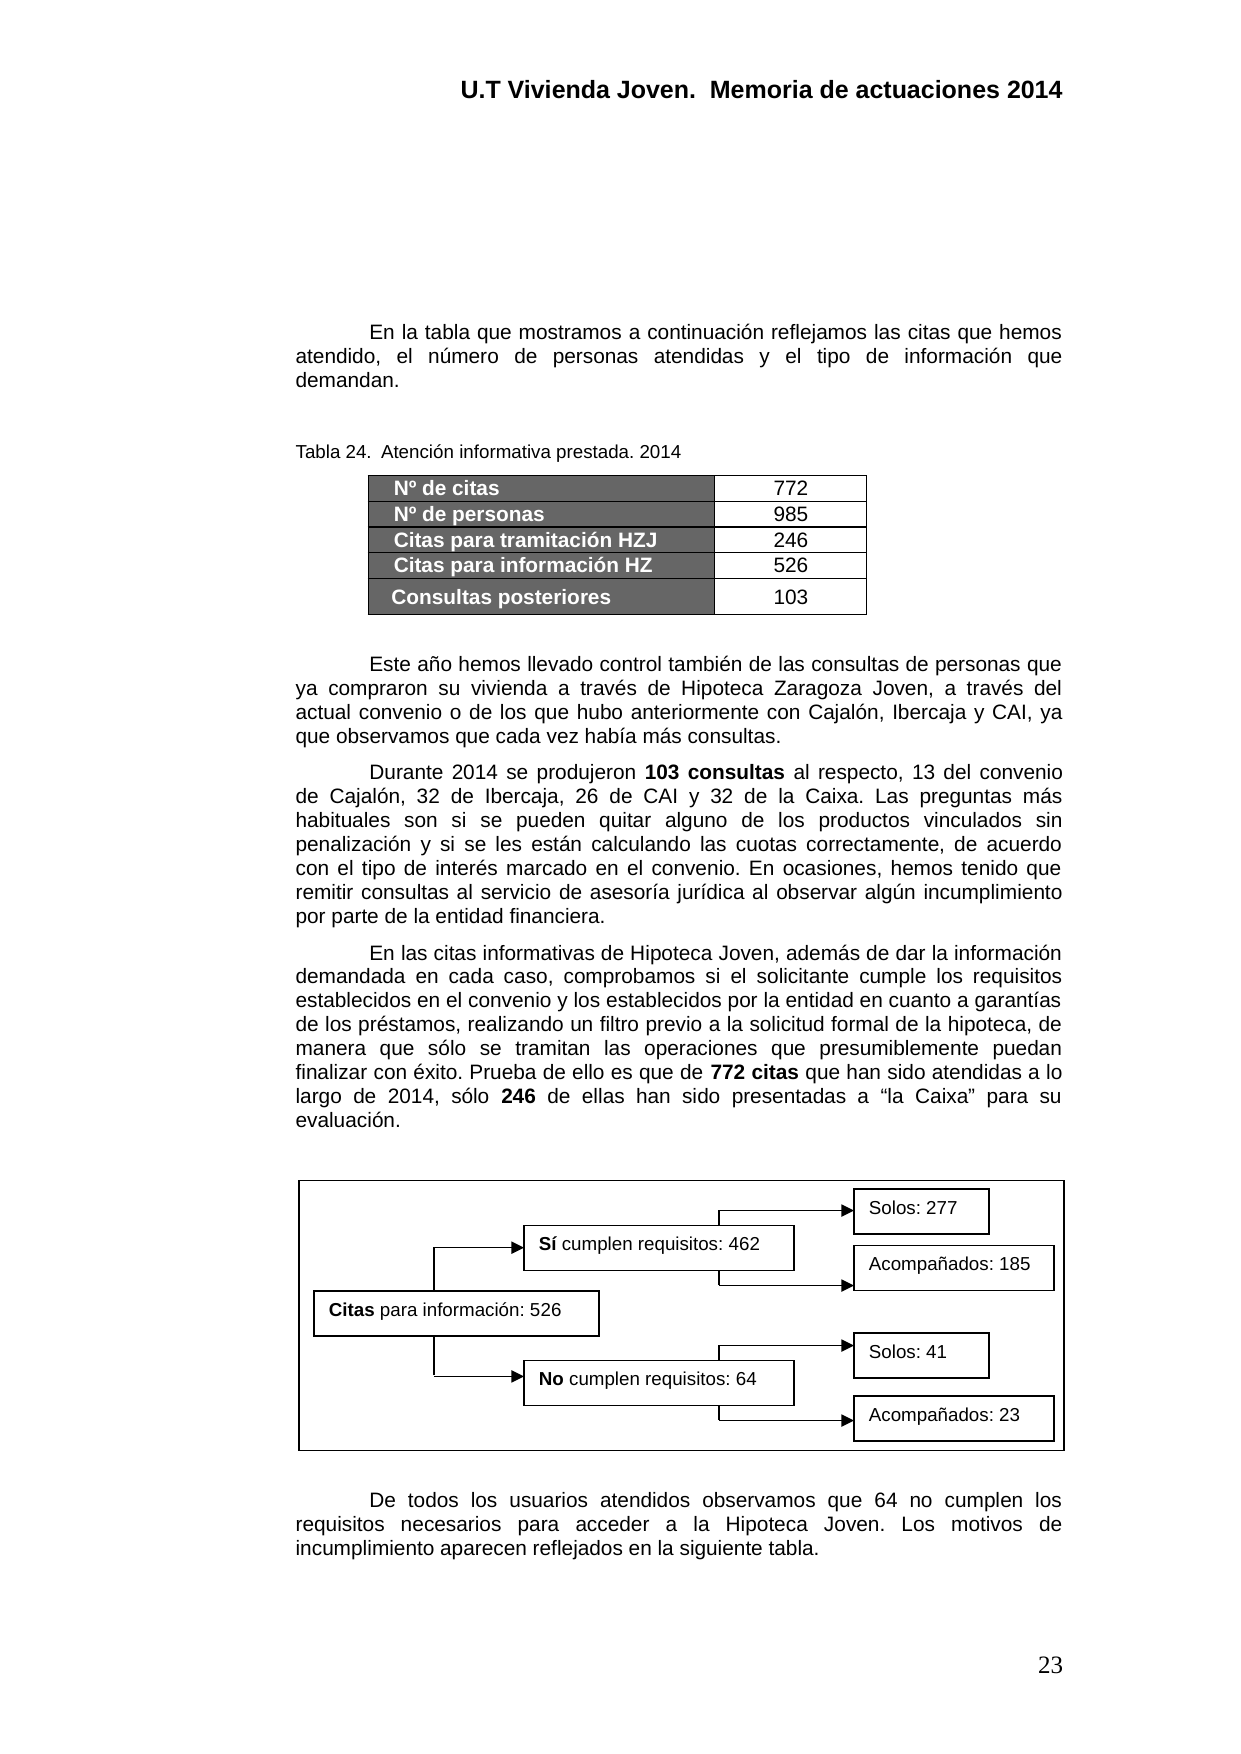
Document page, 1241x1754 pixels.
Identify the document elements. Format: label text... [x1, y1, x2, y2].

table_cell Citas para tramitación HZJ [369, 528, 714, 552]
table_cell Citas para información HZ [369, 553, 714, 578]
table_header Nº de citas [369, 476, 714, 501]
table_cell 246 [715, 528, 866, 552]
table_header 772 [715, 476, 866, 501]
text En la tabla que mostramos a continuación reflejamos las citas que hemos atendido, el número de personas atendidas y el tipo de información que demandan. [295, 320, 1063, 392]
table_cell 103 [715, 579, 866, 614]
table_cell 985 [715, 502, 866, 526]
table_cell Nº de personas [369, 502, 714, 526]
table_cell 526 [715, 553, 866, 578]
text Tabla 24. Atención informativa prestada. 2014 [295, 441, 1063, 462]
text Este año hemos llevado control también de las consultas de personas que ya compraron su vivienda a través de Hipoteca Zaragoza Joven, a través del actual convenio o de los que hubo anteriormente con Cajalón, Ibercaja y CAI, ya que observamos que cada vez había más consultas. [295, 652, 1063, 748]
text Durante 2014 se produjeron 103 consultas al respecto, 13 del convenio de Cajalón, 32 de Ibercaja, 26 de CAI y 32 de la Caixa. Las preguntas más habituales son si se pueden quitar alguno de los productos vinculados sin penalización y si se les están calculando las cuotas correctamente, de acuerdo con el tipo de interés marcado en el convenio. En ocasiones, hemos tenido que remitir consultas al servicio de asesoría jurídica al observar algún incumplimiento por parte de la entidad financiera. [295, 760, 1063, 928]
text En las citas informativas de Hipoteca Joven, además de dar la información demandada en cada caso, comprobamos si el solicitante cumple los requisitos establecidos en el convenio y los establecidos por la entidad en cuanto a garantías de los préstamos, realizando un filtro previo a la solicitud formal de la hipoteca, de manera que sólo se tramitan las operaciones que presumiblemente puedan finalizar con éxito. Prueba de ello es que de 772 citas que han sido atendidas a lo largo de 2014, sólo 246 de ellas han sido presentadas a “la Caixa” para su evaluación. [295, 940, 1063, 1132]
table_cell Consultas posteriores [369, 579, 714, 614]
text De todos los usuarios atendidos observamos que 64 no cumplen los requisitos necesarios para acceder a la Hipoteca Joven. Los motivos de incumplimiento aparecen reflejados en la siguiente tabla. [295, 1488, 1063, 1559]
